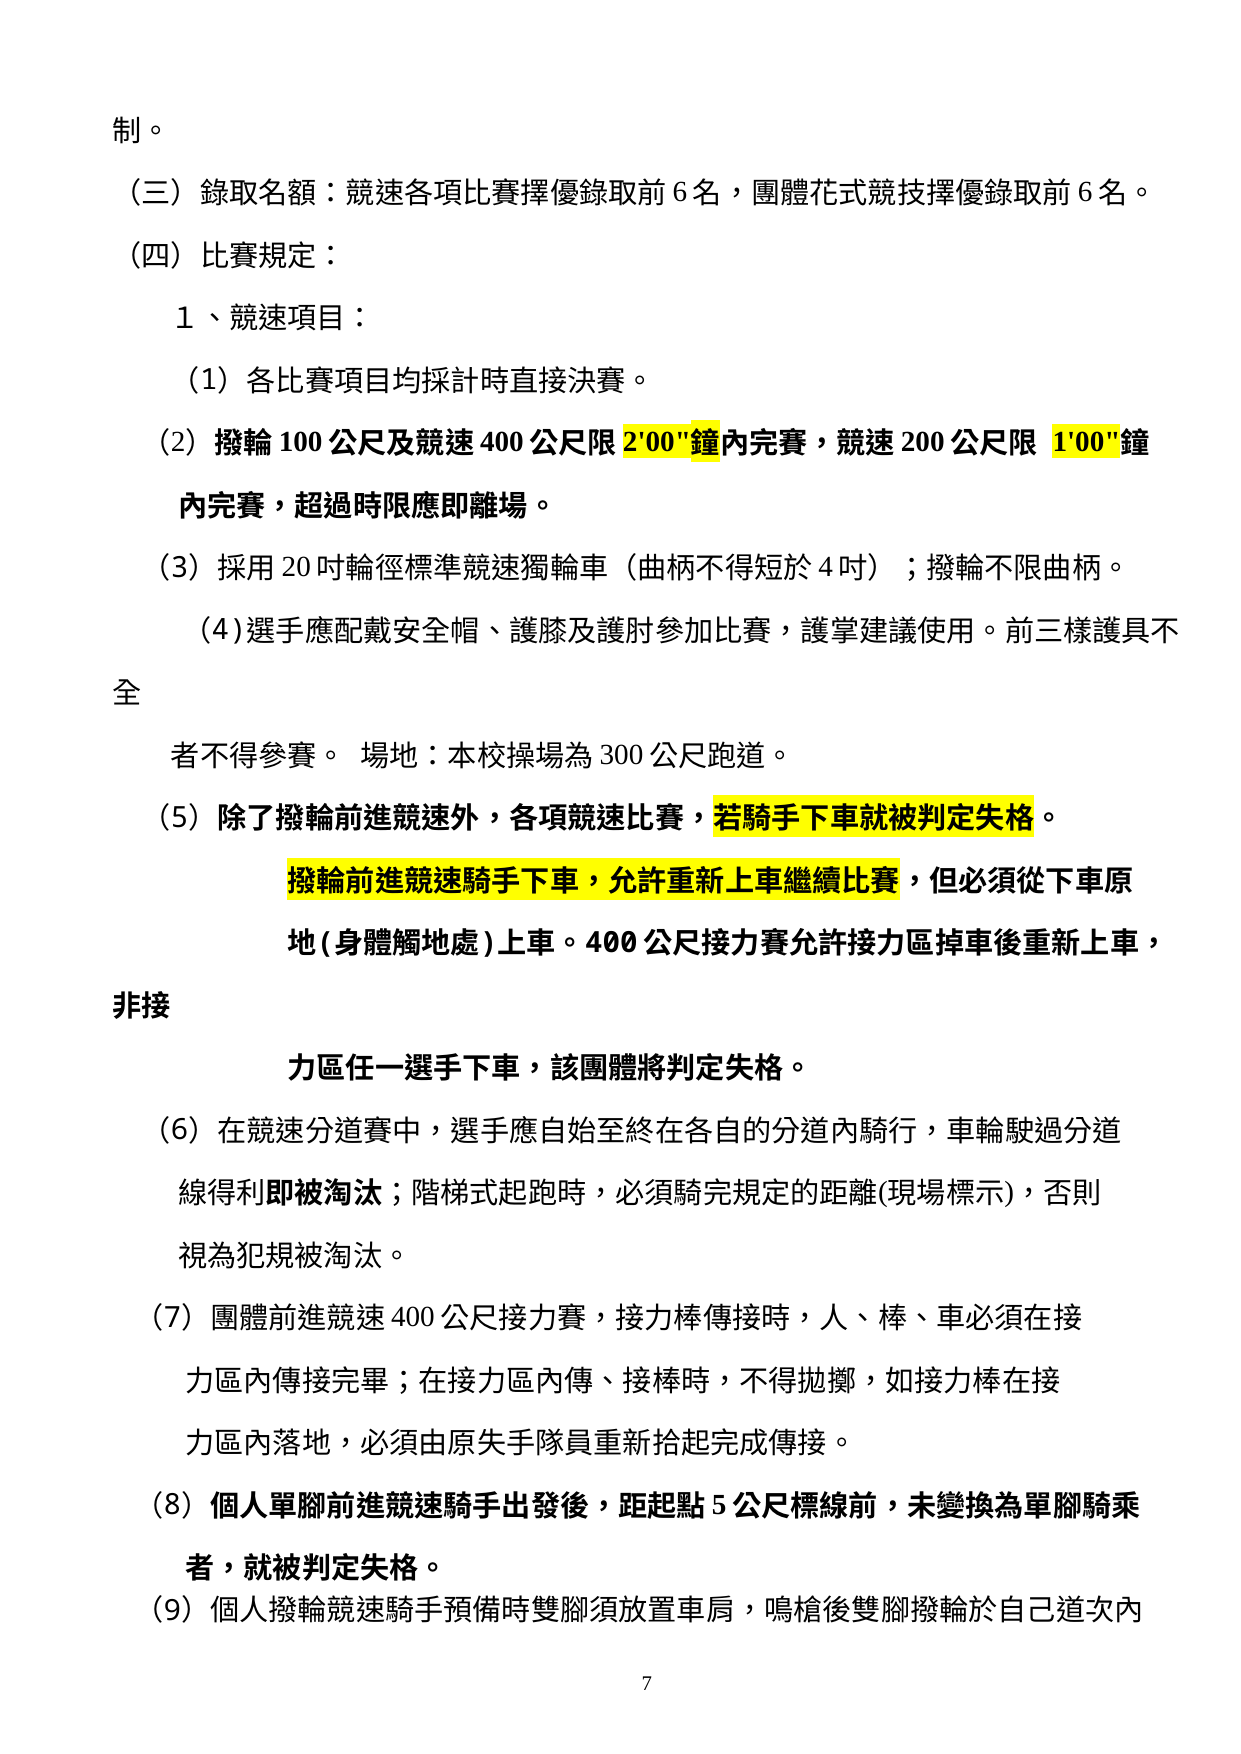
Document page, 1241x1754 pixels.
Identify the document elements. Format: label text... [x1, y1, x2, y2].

text （6）在競速分道賽中，選手應自始至終在各自的分道內騎行，車輪駛過分道 [112, 1087, 1189, 1149]
text 內完賽，超過時限應即離場。 [112, 462, 1189, 524]
text （4)選手應配戴安全帽、護膝及護肘參加比賽，護掌建議使用。前三樣護具不全 [112, 587, 1181, 712]
text 撥輪前進競速騎手下車，允許重新上車繼續比賽，但必須從下車原 [112, 837, 1189, 899]
text （7）團體前進競速400公尺接力賽，接力棒傳接時，人、棒、車必須在接 [112, 1274, 1189, 1337]
text 線得利即被淘汰；階梯式起跑時，必須騎完規定的距離(現場標示)，否則 [112, 1149, 1189, 1212]
text 視為犯規被淘汰。 [112, 1212, 1189, 1274]
text 者不得參賽。 場地：本校操場為300公尺跑道。 [112, 712, 1181, 774]
text （8）個人單腳前進競速騎手出發後，距起點5公尺標線前，未變換為單腳騎乘 [112, 1462, 1189, 1524]
text 力區內傳接完畢；在接力區內傳、接棒時，不得拋擲，如接力棒在接 [112, 1337, 1189, 1399]
text 制。 [112, 87, 1181, 149]
text （2）撥輪100公尺及競速400公尺限2'00"鐘內完賽，競速200公尺限 1'00"鐘 [112, 399, 1189, 462]
text １、競速項目： [112, 274, 1181, 337]
text 力區內落地，必須由原失手隊員重新拾起完成傳接。 [112, 1399, 1189, 1462]
text （3）採用20吋輪徑標準競速獨輪車（曲柄不得短於4吋）；撥輪不限曲柄。 [112, 524, 1189, 587]
text 者，就被判定失格。 [112, 1524, 1189, 1587]
text （5）除了撥輪前進競速外，各項競速比賽，若騎手下車就被判定失格。 [112, 774, 1189, 837]
text （三）錄取名額：競速各項比賽擇優錄取前6名，團體花式競技擇優錄取前6名。 [112, 149, 1189, 212]
text （四）比賽規定： [112, 212, 1189, 274]
text （9）個人撥輪競速騎手預備時雙腳須放置車肩，鳴槍後雙腳撥輪於自己道次內 [112, 1587, 1181, 1629]
text （1）各比賽項目均採計時直接決賽。 [112, 337, 1181, 399]
text 地(身體觸地處)上車。400公尺接力賽允許接力區掉車後重新上車，非接 [112, 899, 1189, 1024]
text 力區任一選手下車，該團體將判定失格。 [112, 1024, 1189, 1087]
